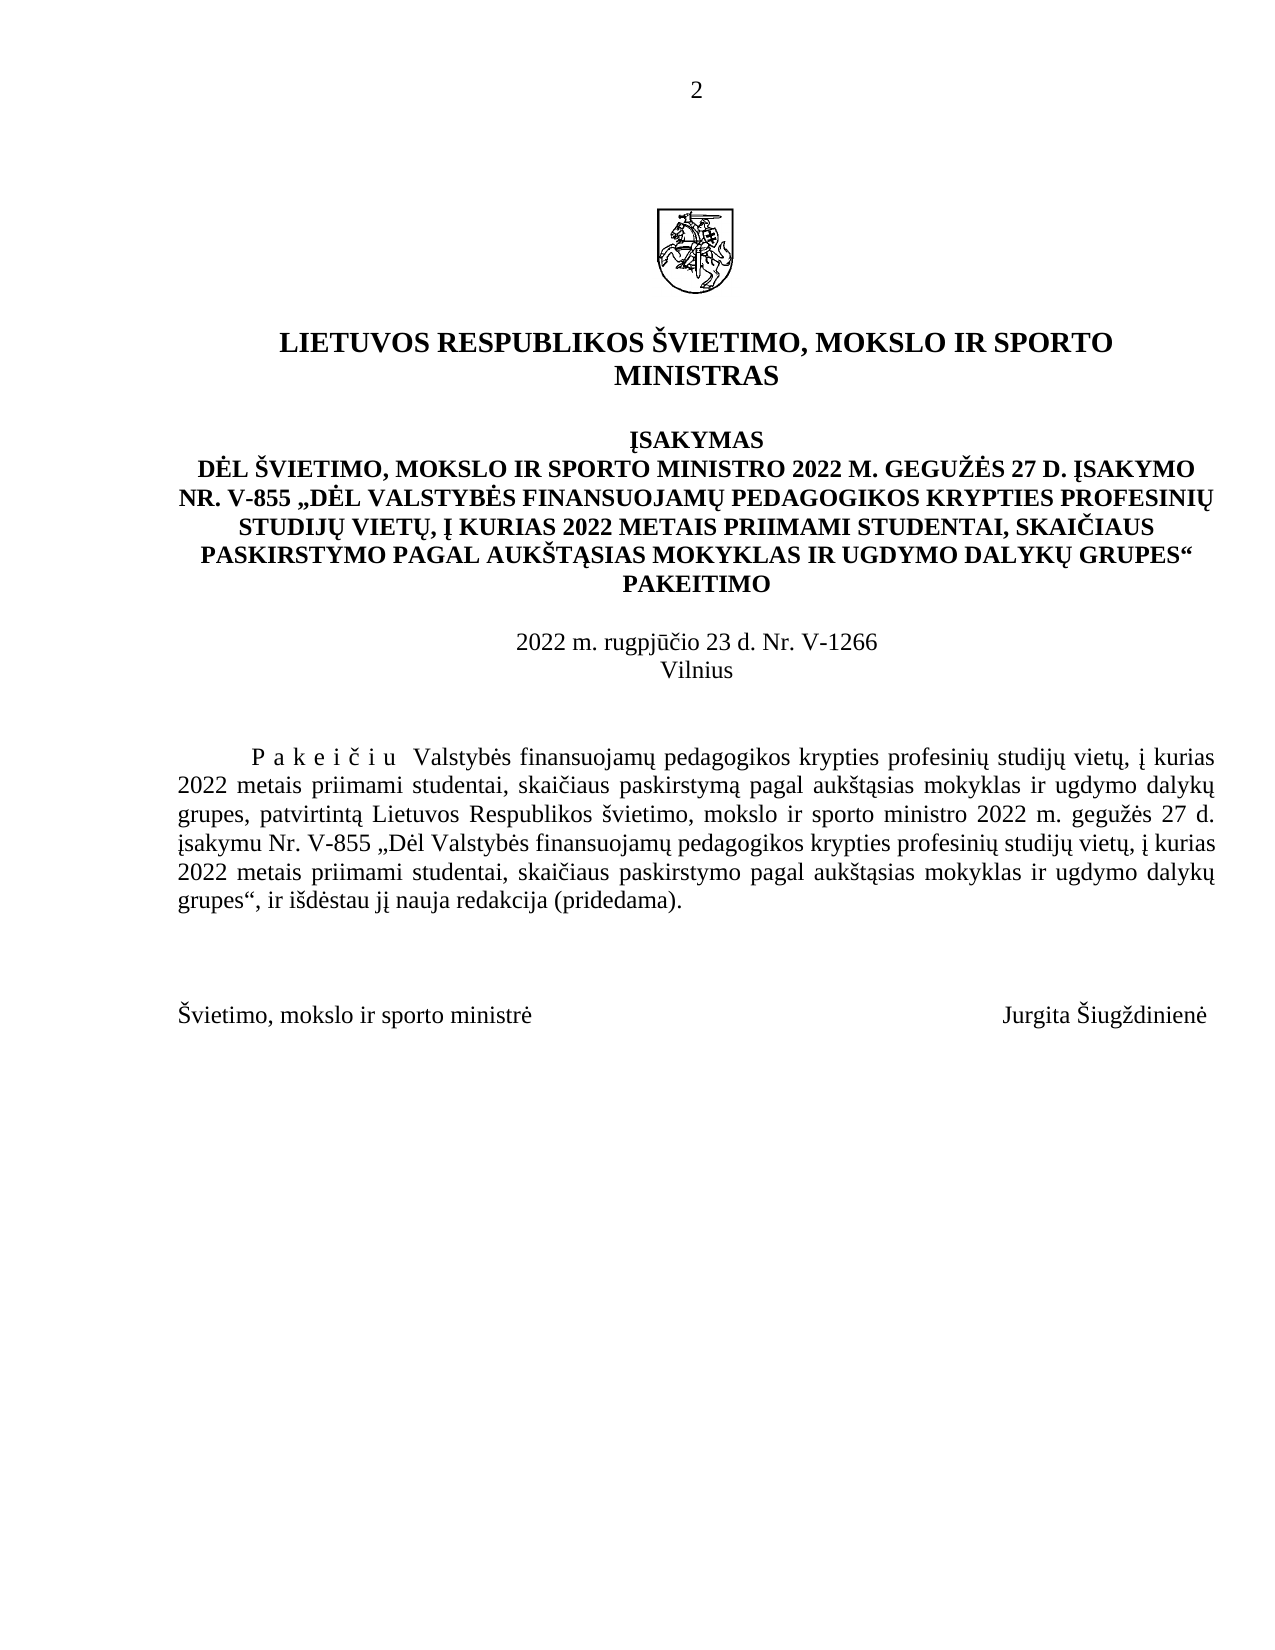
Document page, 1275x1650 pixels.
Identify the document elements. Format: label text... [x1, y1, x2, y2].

text Vilnius [177, 656, 1216, 684]
text LIETUVOS RESPUBLIKOS ŠVIETIMO, MOKSLO IR SPORTO [177, 325, 1216, 358]
text Švietimo, mokslo ir sporto ministrė Jurgita Šiugždinienė [177, 1001, 1216, 1029]
text P a k e i č i u Valstybės finansuojamų pedagogikos krypties profesinių studijų vietų, į kurias 2022 metais priimami studentai, skaičiaus paskirstymą pagal aukštąsias mokyklas ir ugdymo dalykų grupes, patvirtintą Lietuvos Respublikos švietimo, mokslo ir sporto ministro 2022 m. gegužės 27 d. įsakymu Nr. V-855 „Dėl Valstybės finansuojamų pedagogikos krypties profesinių studijų vietų, į kurias 2022 metais priimami studentai, skaičiaus paskirstymo pagal aukštąsias mokyklas ir ugdymo dalykų grupes“, ir išdėstau jį nauja redakcija (pridedama). [177, 742, 1216, 914]
text ĮSAKYMAS [177, 426, 1216, 454]
subtitle 2022 m. rugpjūčio 23 d. Nr. V-1266 [177, 627, 1216, 656]
text MINISTRAS [177, 358, 1216, 392]
text DĖL ŠVIETIMO, MOKSLO IR SPORTO MINISTRO 2022 M. GEGUŽĖS 27 D. ĮSAKYMO NR. V-855 „DĖL VALSTYBĖS FINANSUOJAMŲ PEDAGOGIKOS KRYPTIES PROFESINIŲ STUDIJŲ VIETŲ, Į KURIAS 2022 METAIS PRIIMAMI STUDENTAI, SKAIČIAUS PASKIRSTYMO PAGAL AUKŠTĄSIAS MOKYKLAS ir Ugdymo dalykų grupes“ PAKEITIMO [177, 454, 1216, 598]
